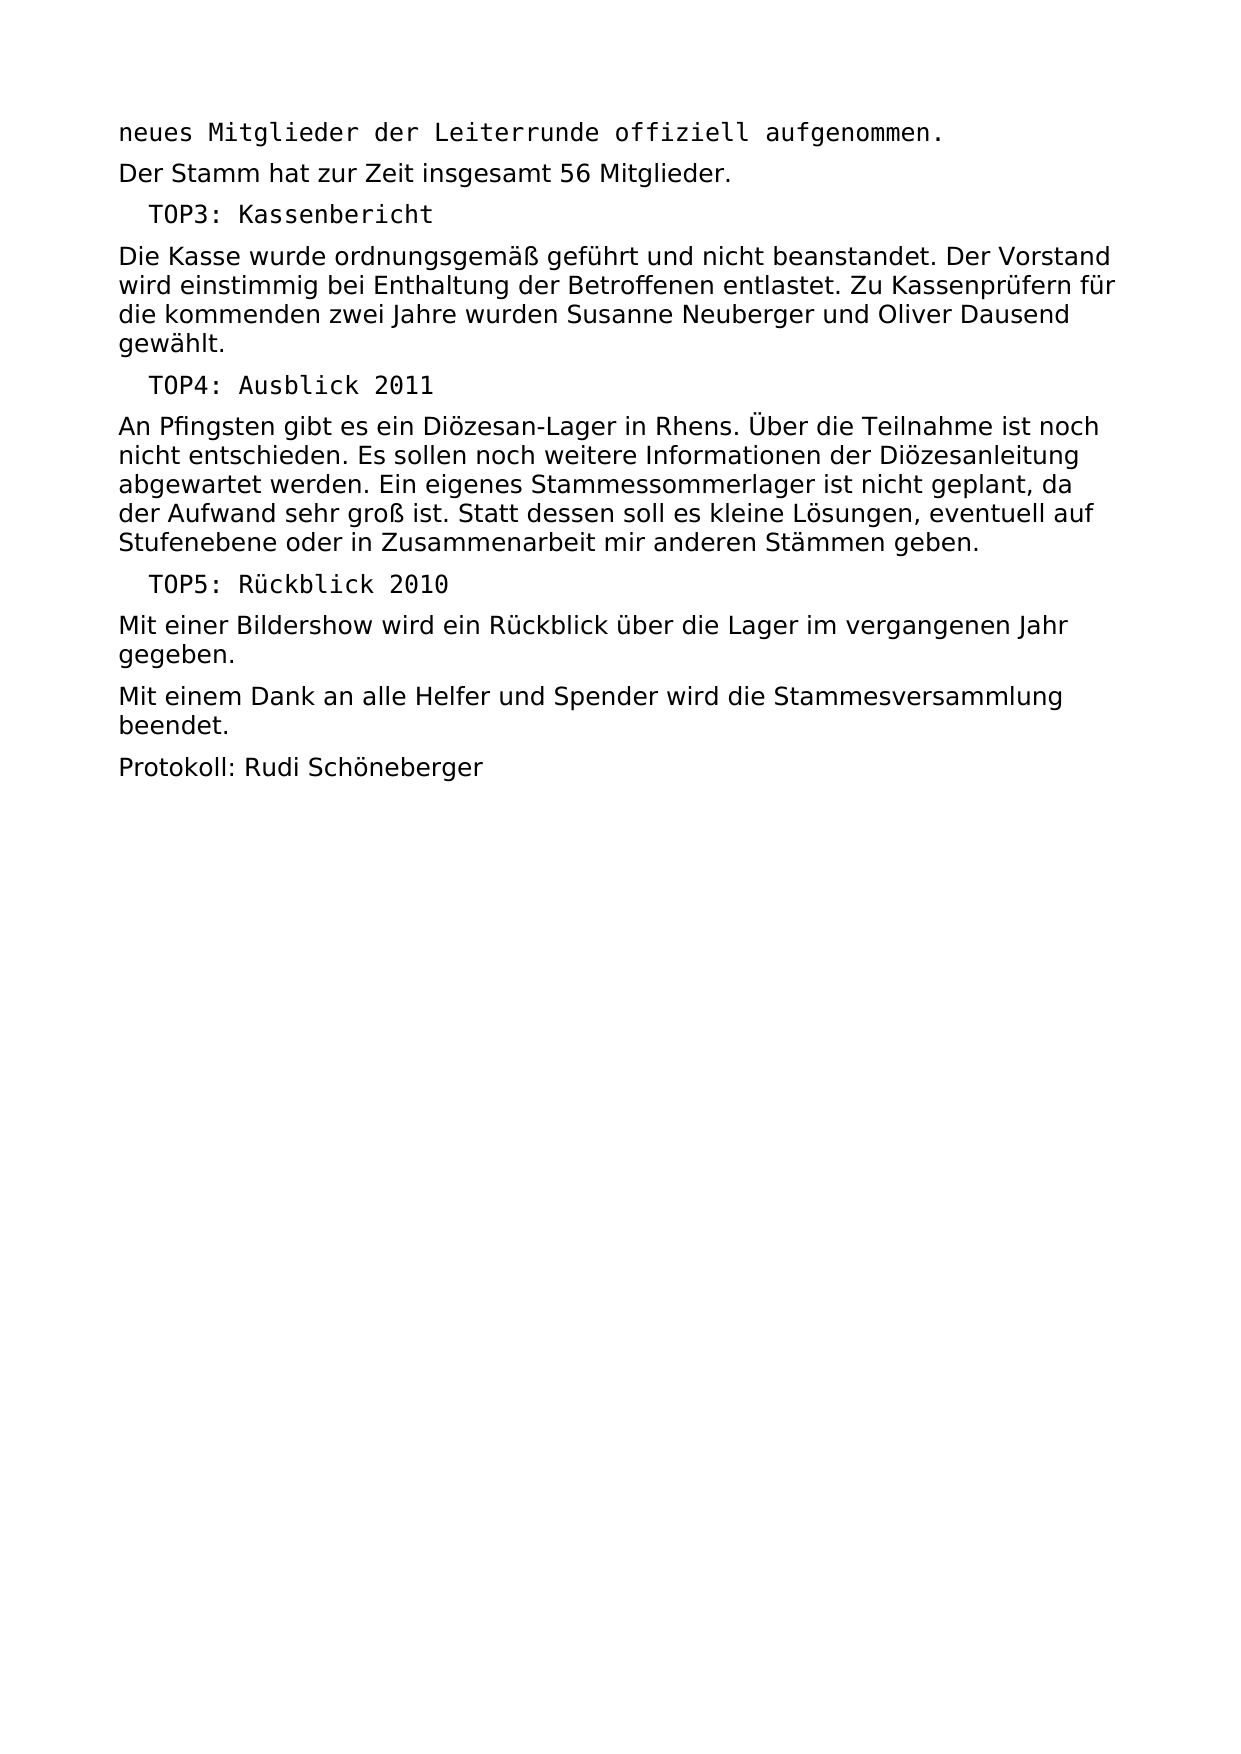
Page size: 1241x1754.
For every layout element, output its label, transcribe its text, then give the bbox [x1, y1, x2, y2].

text TOP4: Ausblick 2011 [118, 371, 1122, 400]
text neues Mitglieder der Leiterrunde offiziell aufgenommen. [118, 118, 1122, 147]
text TOP3: Kassenbericht [118, 201, 1122, 230]
text TOP5: Rückblick 2010 [118, 570, 1122, 599]
text An Pfingsten gibt es ein Diözesan-Lager in Rhens. Über die Teilnahme ist noch nicht entschieden. Es sollen noch weitere Informationen der Diözesanleitung abgewartet werden. Ein eigenes Stammessommerlager ist nicht geplant, da der Aufwand sehr groß ist. Statt dessen soll es kleine Lösungen, eventuell auf Stufenebene oder in Zusammenarbeit mir anderen Stämmen geben. [118, 412, 1122, 558]
text Mit einer Bildershow wird ein Rückblick über die Lager im vergangenen Jahr gegeben. [118, 611, 1122, 669]
text Die Kasse wurde ordnungsgemäß geführt und nicht beanstandet. Der Vorstand wird einstimmig bei Enthaltung der Betroffenen entlastet. Zu Kassenprüfern für die kommenden zwei Jahre wurden Susanne Neuberger und Oliver Dausend gewählt. [118, 242, 1122, 358]
text Protokoll: Rudi Schöneberger [118, 753, 1122, 782]
text Mit einem Dank an alle Helfer und Spender wird die Stammesversammlung beendet. [118, 682, 1122, 740]
text Der Stamm hat zur Zeit insgesamt 56 Mitglieder. [118, 159, 1122, 188]
